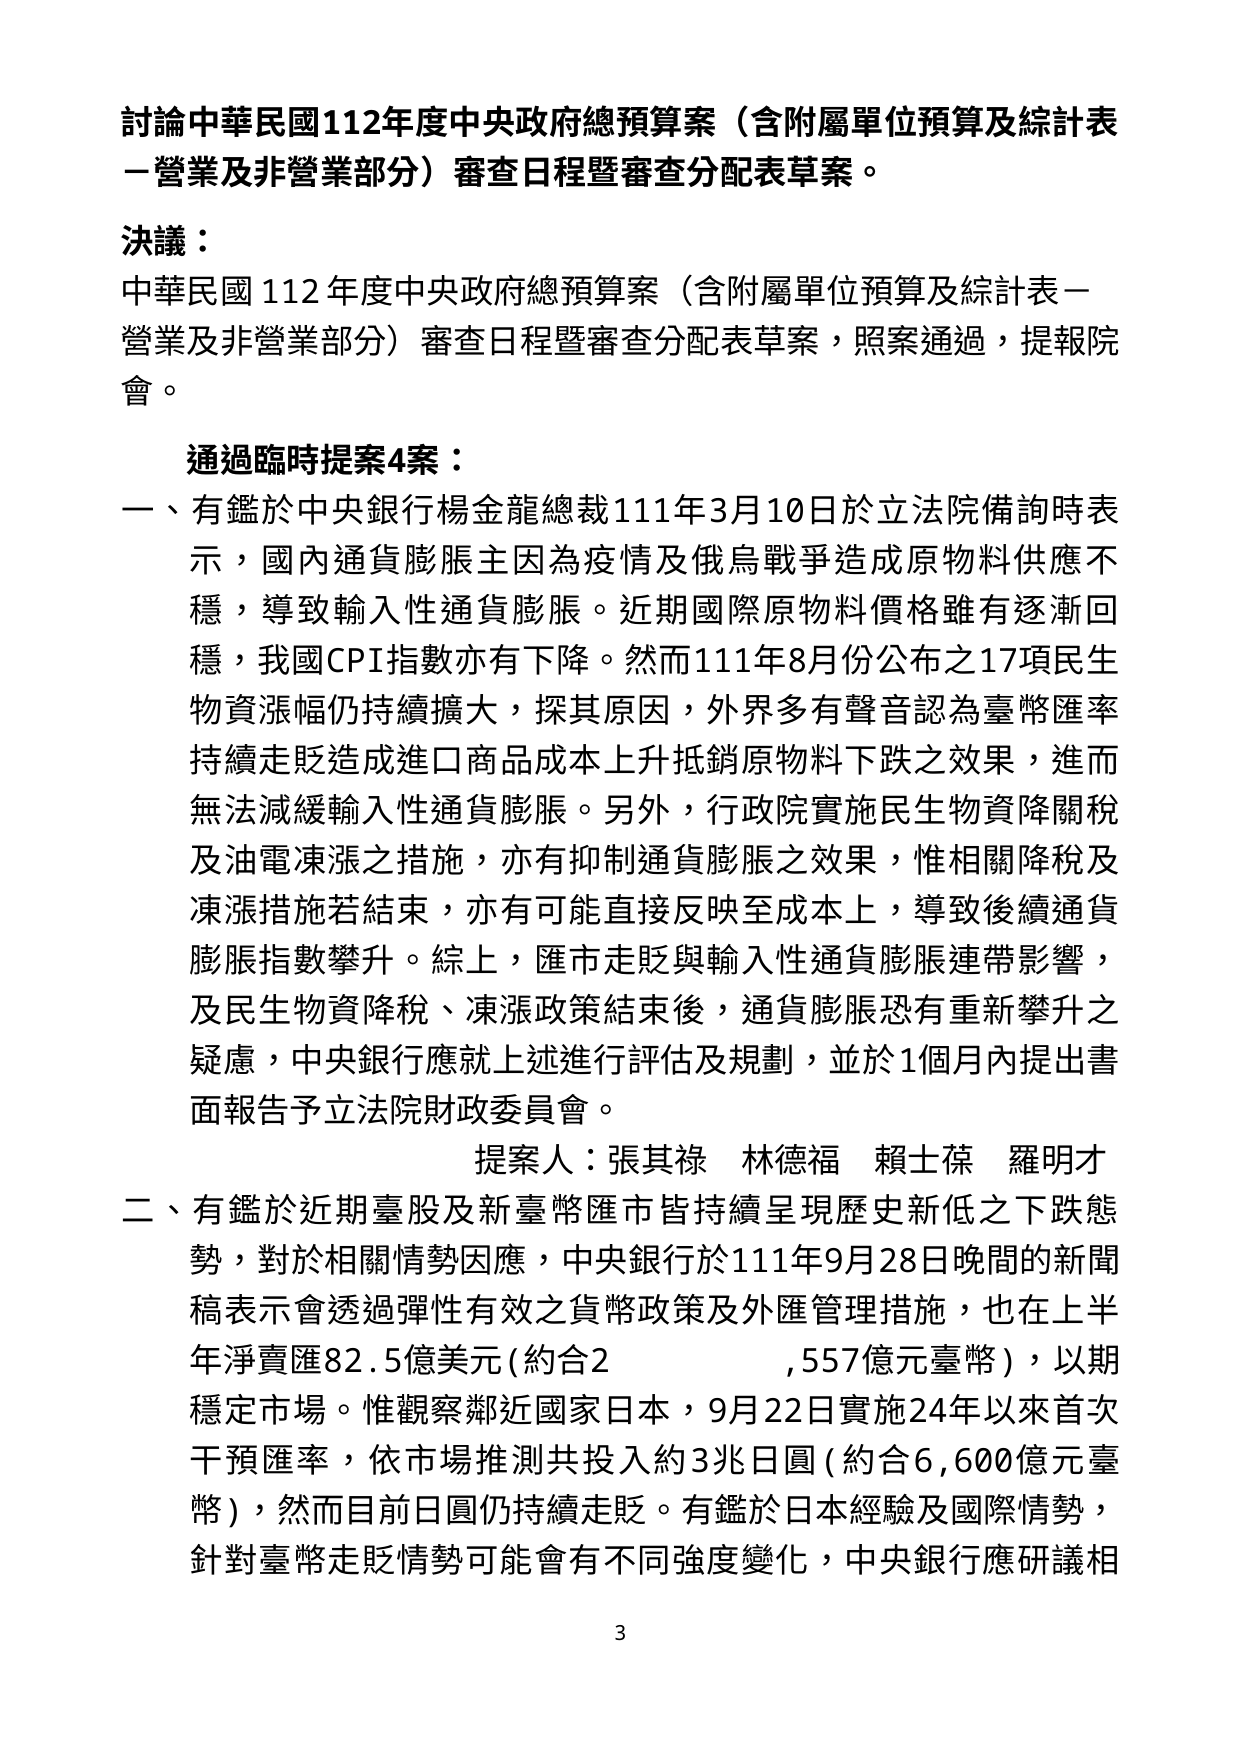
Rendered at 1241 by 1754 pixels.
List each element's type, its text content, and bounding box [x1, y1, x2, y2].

text 討論中華民國112年度中央政府總預算案（含附屬單位預算及綜計表－營業及非營業部分）審查日程暨審查分配表草案。 [120, 94, 1120, 194]
text 決議： [120, 213, 1120, 263]
text 通過臨時提案4案： [120, 432, 1120, 482]
text 中華民國112年度中央政府總預算案（含附屬單位預算及綜計表－營業及非營業部分）審查日程暨審查分配表草案，照案通過，提報院會。 [120, 263, 1120, 413]
text 一、有鑑於中央銀行楊金龍總裁111年3月10日於立法院備詢時表示，國內通貨膨脹主因為疫情及俄烏戰爭造成原物料供應不穩，導致輸入性通貨膨脹。近期國際原物料價格雖有逐漸回穩，我國CPI指數亦有下降。然而111年8月份公布之17項民生物資漲幅仍持續擴大，探其原因，外界多有聲音認為臺幣匯率持續走貶造成進口商品成本上升抵銷原物料下跌之效果，進而無法減緩輸入性通貨膨脹。另外，行政院實施民生物資降關稅及油電凍漲之措施，亦有抑制通貨膨脹之效果，惟相關降稅及凍漲措施若結束，亦有可能直接反映至成本上，導致後續通貨膨脹指數攀升。綜上，匯市走貶與輸入性通貨膨脹連帶影響，及民生物資降稅、凍漲政策結束後，通貨膨脹恐有重新攀升之疑慮，中央銀行應就上述進行評估及規劃，並於1個月內提出書面報告予立法院財政委員會。 [121, 482, 1120, 1132]
text 二、有鑑於近期臺股及新臺幣匯市皆持續呈現歷史新低之下跌態勢，對於相關情勢因應，中央銀行於111年9月28日晚間的新聞稿表示會透過彈性有效之貨幣政策及外匯管理措施，也在上半年淨賣匯82.5億美元(約合2 ,557億元臺幣)，以期穩定市場。惟觀察鄰近國家日本，9月22日實施24年以來首次干預匯率，依市場推測共投入約3兆日圓(約合6,600億元臺幣)，然而目前日圓仍持續走貶。有鑑於日本經驗及國際情勢，針對臺幣走貶情勢可能會有不同強度變化，中央銀行應研議相 [121, 1182, 1120, 1582]
text 提案人：張其祿 林德福 賴士葆 羅明才 [474, 1132, 1120, 1182]
